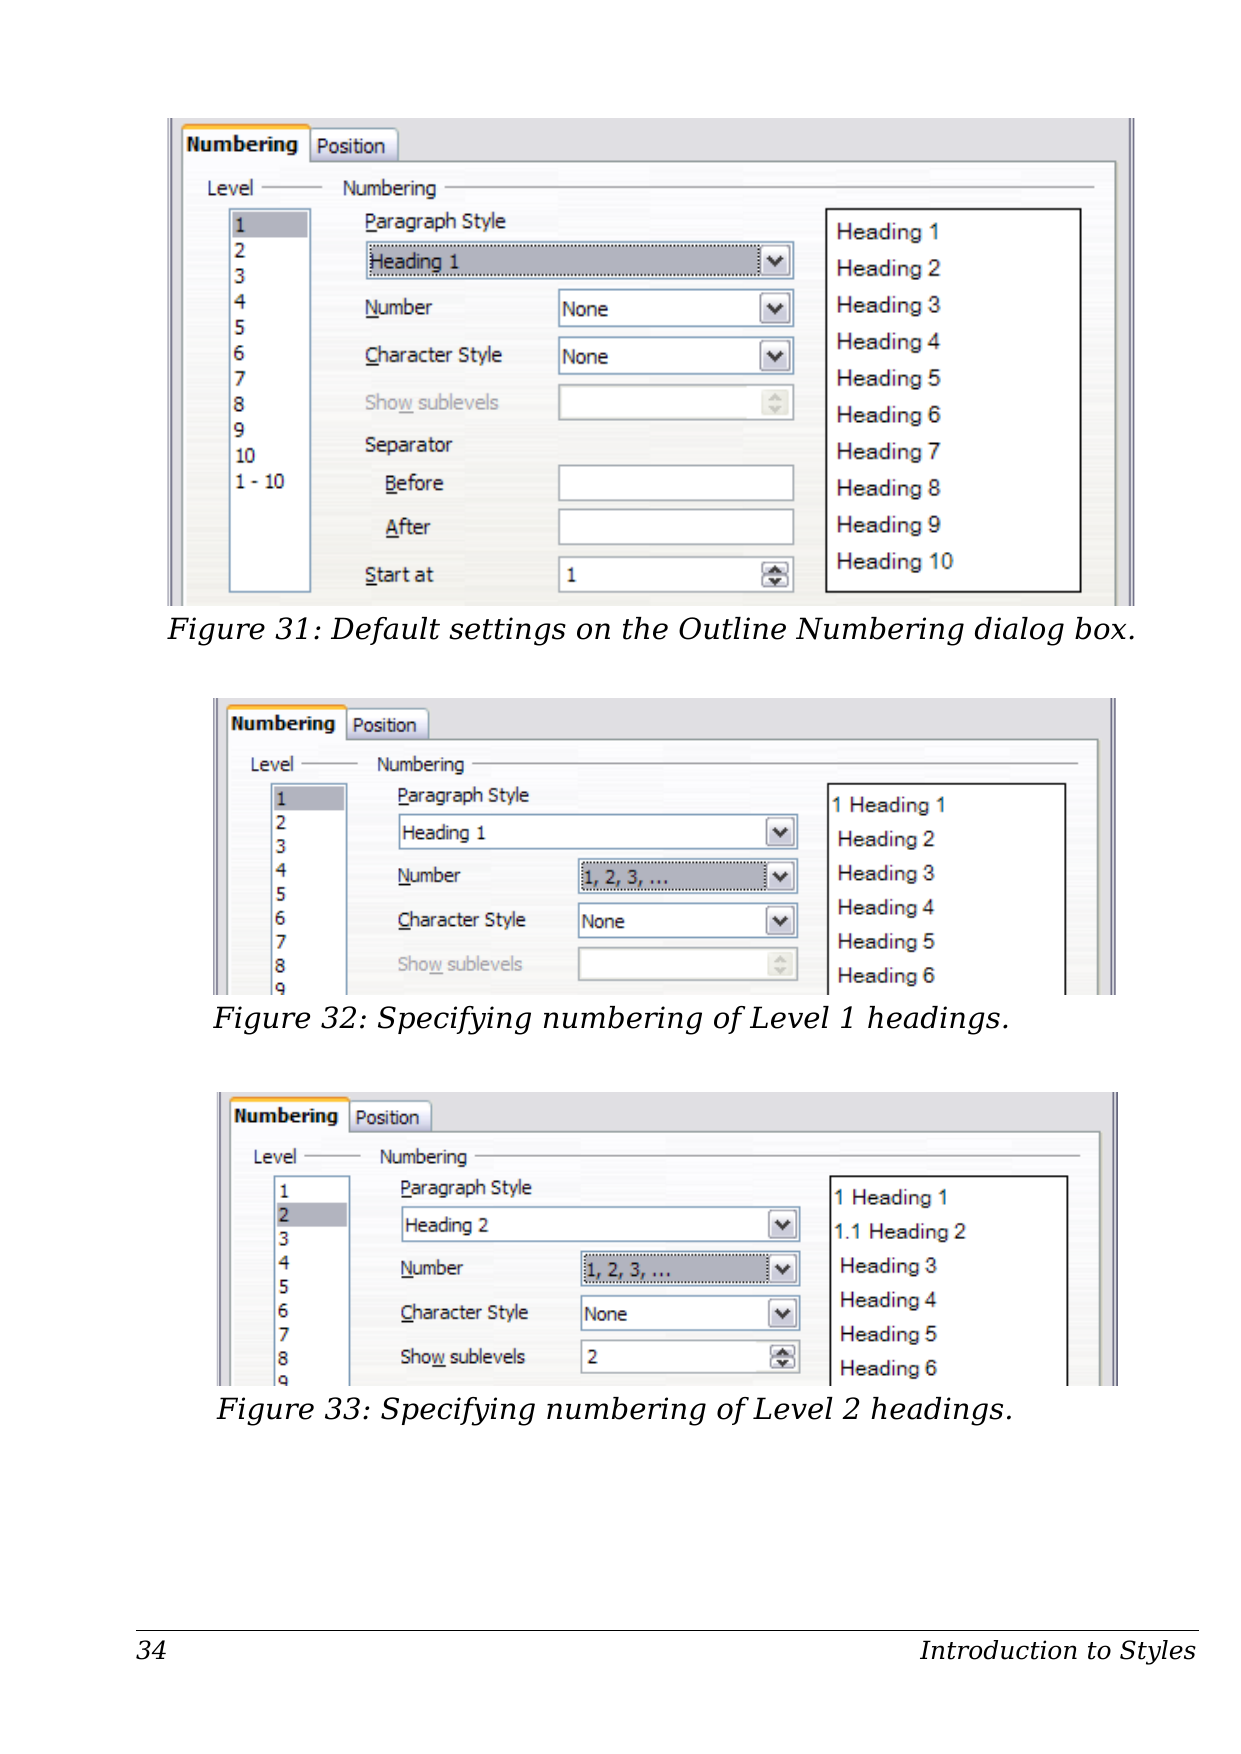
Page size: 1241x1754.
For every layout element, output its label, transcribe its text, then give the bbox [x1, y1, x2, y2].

picture [167, 118, 1135, 606]
picture [213, 698, 1116, 995]
text Figure 33: Specifying numbering of Level 2 headings. [217, 1392, 1118, 1426]
picture [216, 1092, 1118, 1386]
text Figure 31: Default settings on the Outline Numbering dialog box. [168, 612, 1167, 646]
text Figure 32: Specifying numbering of Level 1 headings. [213, 1001, 1122, 1035]
